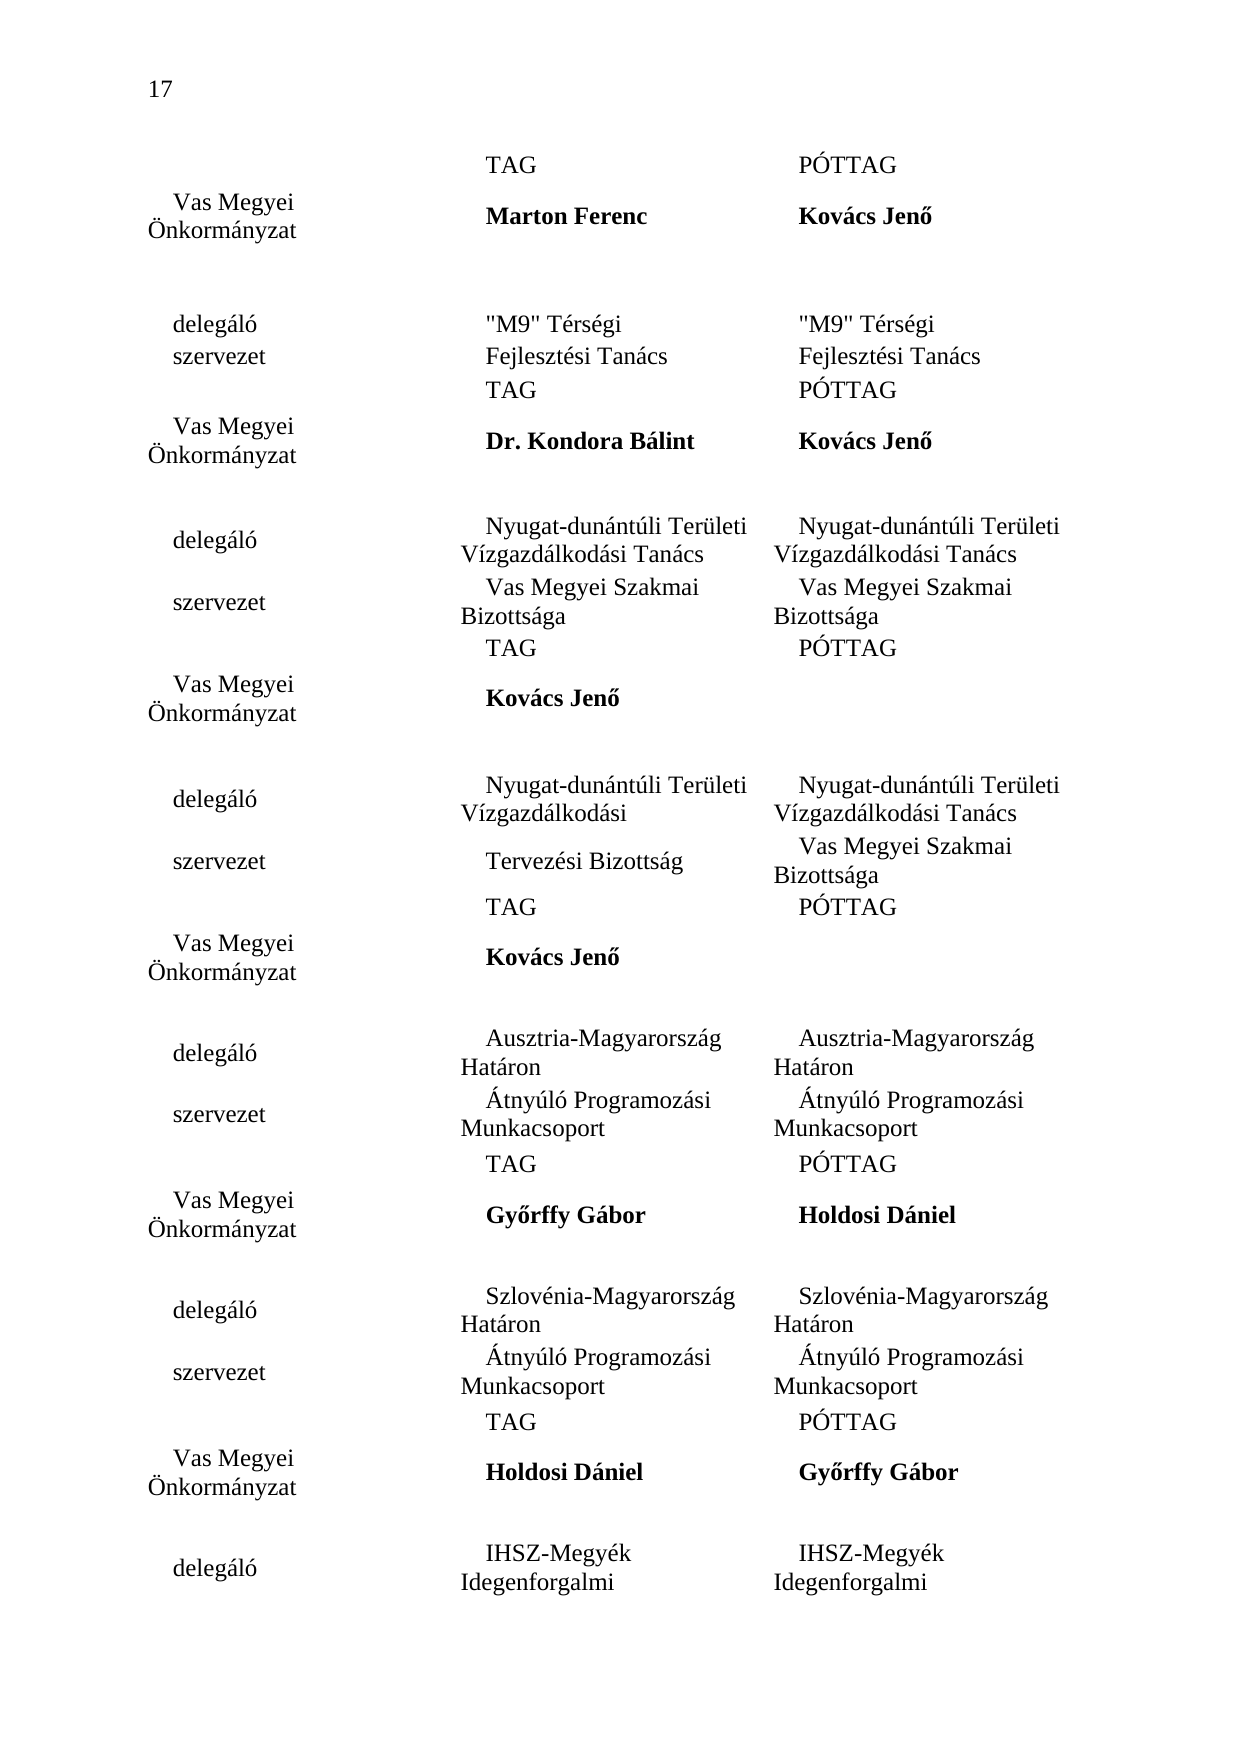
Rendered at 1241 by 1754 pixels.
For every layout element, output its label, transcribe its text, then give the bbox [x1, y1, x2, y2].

table_cell [766, 249, 1079, 307]
table_cell Tervezési Bizottság [453, 831, 766, 889]
table_cell Vas Megyei Önkormányzat [140, 1181, 453, 1248]
table_cell Átnyúló Programozási Munkacsoport [766, 1081, 1079, 1146]
table_cell Ausztria-Magyarország Határon [766, 1023, 1079, 1081]
table_cell Győrffy Gábor [766, 1438, 1079, 1505]
table_cell Nyugat-dunántúli Területi Vízgazdálkodási [453, 766, 766, 831]
table_cell delegáló [140, 1538, 453, 1596]
table_cell Szlovénia-Magyarország Határon [453, 1281, 766, 1338]
table_cell IHSZ-Megyék Idegenforgalmi [453, 1538, 766, 1596]
table_cell Vas Megyei Önkormányzat [140, 407, 453, 474]
table_cell Vas Megyei Szakmai Bizottsága [766, 572, 1079, 630]
table_cell PÓTTAG [766, 1146, 1079, 1181]
table_cell [766, 664, 1079, 731]
table_cell PÓTTAG [766, 889, 1079, 923]
table_cell "M9" Térségi [766, 307, 1079, 339]
table_cell [140, 630, 453, 664]
table_cell [453, 474, 766, 507]
table_cell [140, 1404, 453, 1438]
table_cell Átnyúló Programozási Munkacsoport [453, 1081, 766, 1146]
table_cell Vas Megyei Önkormányzat [140, 182, 453, 249]
table_cell Fejlesztési Tanács [453, 340, 766, 372]
table_cell Dr. Kondora Bálint [453, 407, 766, 474]
table_cell PÓTTAG [766, 1404, 1079, 1438]
table_cell PÓTTAG [766, 148, 1079, 182]
table_cell [766, 1248, 1079, 1281]
table_cell [453, 1505, 766, 1538]
table_cell Vas Megyei Önkormányzat [140, 664, 453, 731]
table_cell [453, 990, 766, 1023]
table_cell Nyugat-dunántúli Területi Vízgazdálkodási Tanács [453, 507, 766, 572]
table_cell Győrffy Gábor [453, 1181, 766, 1248]
table_cell [140, 1248, 453, 1281]
table_cell [140, 731, 453, 766]
table_cell TAG [453, 1404, 766, 1438]
table_cell TAG [453, 148, 766, 182]
table_cell [140, 474, 453, 507]
table_cell Holdosi Dániel [453, 1438, 766, 1505]
table_cell Nyugat-dunántúli Területi Vízgazdálkodási Tanács [766, 766, 1079, 831]
table_cell Marton Ferenc [453, 182, 766, 249]
table_cell [766, 731, 1079, 766]
table_cell TAG [453, 889, 766, 923]
table_cell [140, 990, 453, 1023]
table_cell Átnyúló Programozási Munkacsoport [453, 1338, 766, 1404]
table_cell [140, 889, 453, 923]
table_cell delegáló [140, 766, 453, 831]
table_cell Holdosi Dániel [766, 1181, 1079, 1248]
table_cell delegáló [140, 1023, 453, 1081]
table_cell TAG [453, 372, 766, 407]
table_cell szervezet [140, 831, 453, 889]
table_cell Vas Megyei Szakmai Bizottsága [453, 572, 766, 630]
table_cell Kovács Jenő [766, 407, 1079, 474]
table_cell szervezet [140, 1338, 453, 1404]
table_cell Kovács Jenő [766, 182, 1079, 249]
table_cell szervezet [140, 340, 453, 372]
table_cell [140, 249, 453, 307]
table_cell PÓTTAG [766, 630, 1079, 664]
table_cell TAG [453, 1146, 766, 1181]
table_cell [766, 923, 1079, 990]
table_cell delegáló [140, 507, 453, 572]
table_cell Fejlesztési Tanács [766, 340, 1079, 372]
table_cell Kovács Jenő [453, 664, 766, 731]
table_cell PÓTTAG [766, 372, 1079, 407]
table_cell Ausztria-Magyarország Határon [453, 1023, 766, 1081]
table_cell IHSZ-Megyék Idegenforgalmi [766, 1538, 1079, 1596]
table_cell "M9" Térségi [453, 307, 766, 339]
table_cell [140, 1146, 453, 1181]
table_cell Vas Megyei Önkormányzat [140, 923, 453, 990]
table_cell [766, 1505, 1079, 1538]
table_cell szervezet [140, 1081, 453, 1146]
table_cell Átnyúló Programozási Munkacsoport [766, 1338, 1079, 1404]
table_cell [140, 1505, 453, 1538]
table_cell Nyugat-dunántúli Területi Vízgazdálkodási Tanács [766, 507, 1079, 572]
table_cell delegáló [140, 1281, 453, 1338]
table_cell [140, 148, 453, 182]
table_cell [140, 372, 453, 407]
table_cell [766, 990, 1079, 1023]
table_cell Kovács Jenő [453, 923, 766, 990]
table_cell [766, 474, 1079, 507]
table_cell [453, 731, 766, 766]
table_cell Vas Megyei Szakmai Bizottsága [766, 831, 1079, 889]
table_cell szervezet [140, 572, 453, 630]
table_cell delegáló [140, 307, 453, 339]
table_cell [453, 1248, 766, 1281]
table_cell Szlovénia-Magyarország Határon [766, 1281, 1079, 1338]
table_cell Vas Megyei Önkormányzat [140, 1438, 453, 1505]
table_cell [453, 249, 766, 307]
table_cell TAG [453, 630, 766, 664]
